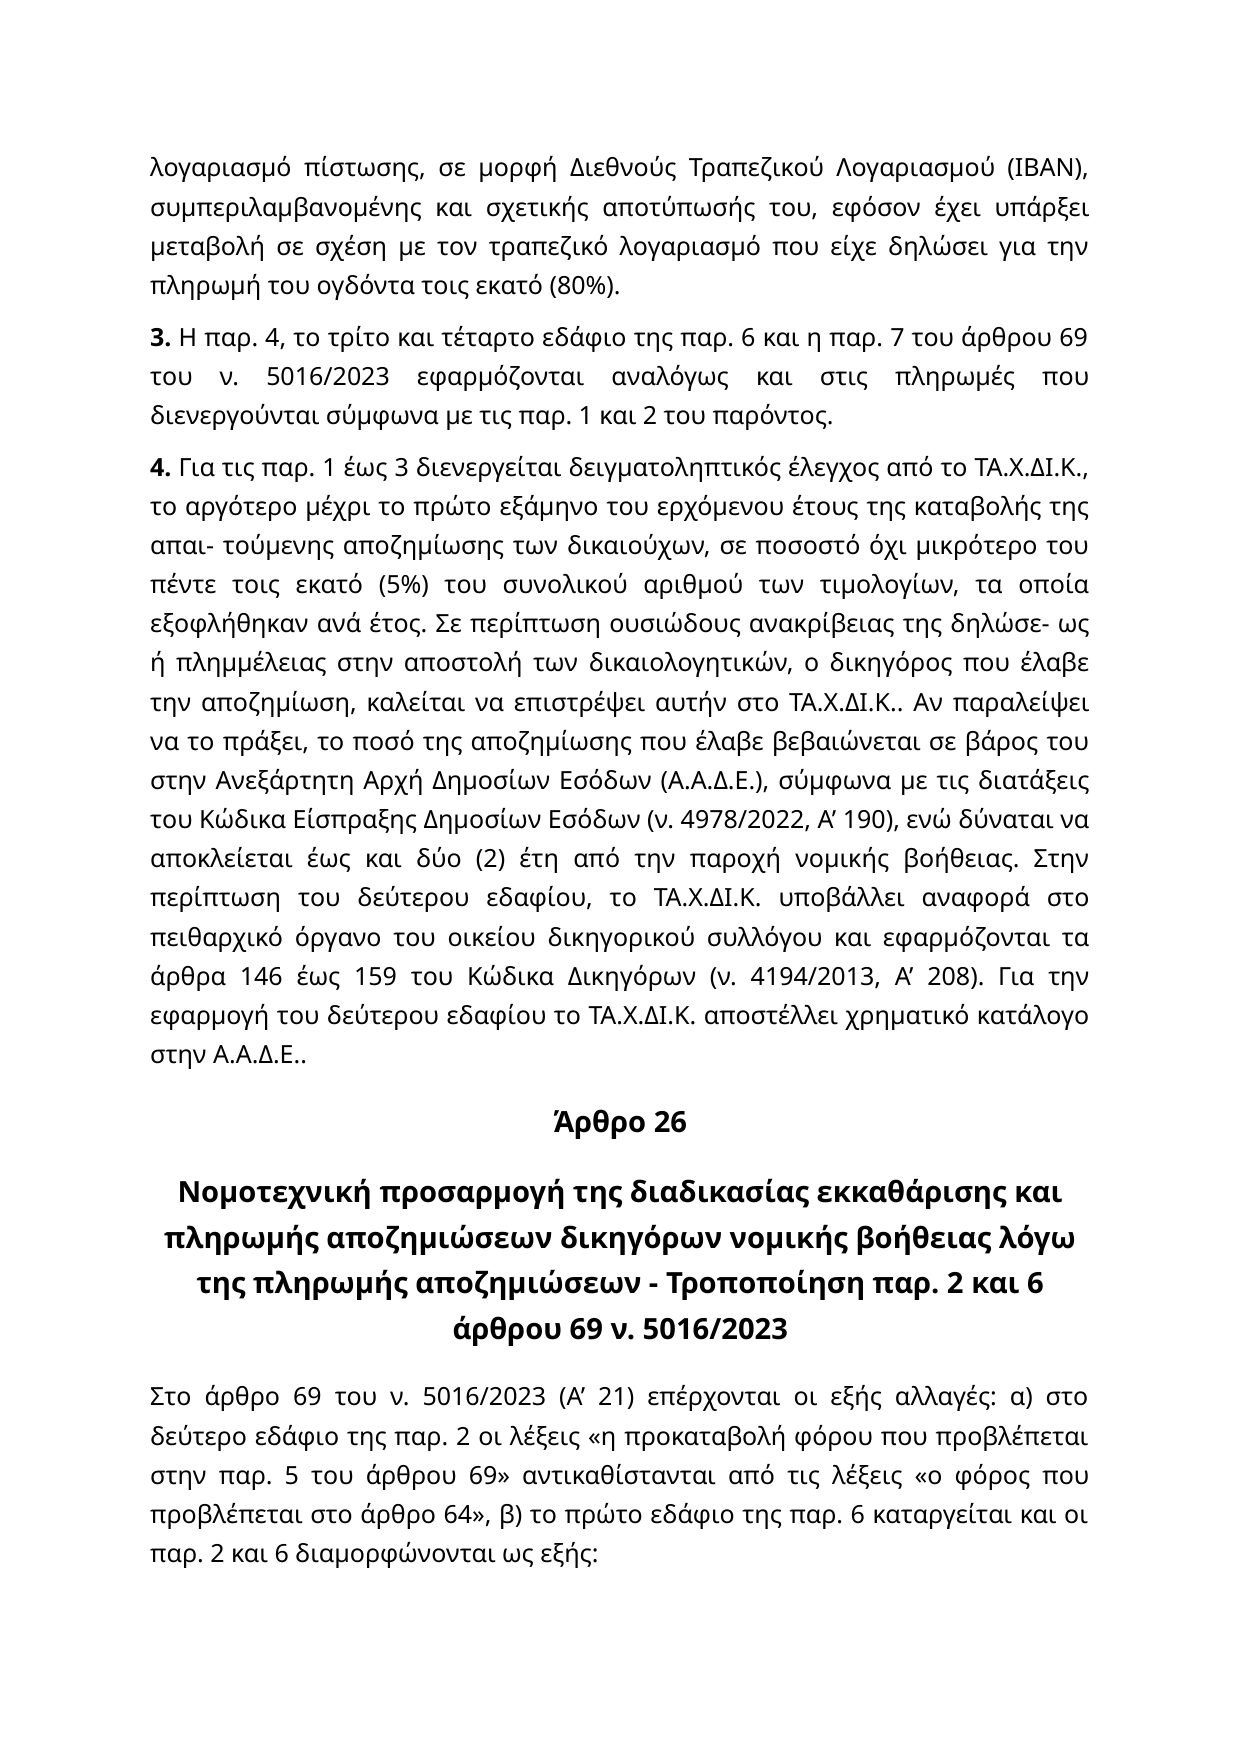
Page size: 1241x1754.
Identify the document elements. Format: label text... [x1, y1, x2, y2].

text λογαριασμό πίστωσης, σε μορφή Διεθνούς Τραπεζικού Λογαριασμού (ΙΒΑΝ), συμπεριλαμβανομένης και σχετικής αποτύπωσής του, εφόσον έχει υπάρξει μεταβολή σε σχέση με τον τραπεζικό λογαριασμό που είχε δηλώσει για την πληρωμή του ογδόντα τοις εκατό (80%). [150, 150, 1090, 302]
subtitle Άρθρο 26 [150, 1101, 1090, 1141]
subtitle Νομοτεχνική προσαρμογή της διαδικασίας εκκαθάρισης και πληρωμής αποζημιώσεων δικηγόρων νομικής βοήθειας λόγω της πληρωμής αποζημιώσεων - Τροποποίηση παρ. 2 και 6 άρθρου 69 ν. 5016/2023 [150, 1171, 1090, 1348]
text Στο άρθρο 69 του ν. 5016/2023 (Α’ 21) επέρχονται οι εξής αλλαγές: α) στο δεύτερο εδάφιο της παρ. 2 οι λέξεις «η προκαταβολή φόρου που προβλέπεται στην παρ. 5 του άρθρου 69» αντικαθίστανται από τις λέξεις «ο φόρος που πρoβλέπεται στο άρθρο 64», β) το πρώτο εδάφιο της παρ. 6 καταργείται και οι παρ. 2 και 6 διαμορφώνονται ως εξής: [150, 1379, 1090, 1570]
text 3. Η παρ. 4, το τρίτο και τέταρτο εδάφιο της παρ. 6 και η παρ. 7 του άρθρου 69 του ν. 5016/2023 εφαρμόζονται αναλόγως και στις πληρωμές που διενεργούνται σύμφωνα με τις παρ. 1 και 2 του παρόντος. [150, 319, 1090, 432]
text 4. Για τις παρ. 1 έως 3 διενεργείται δειγματοληπτικός έλεγχος από το ΤΑ.Χ.ΔΙ.Κ., το αργότερο μέχρι το πρώτο εξάμηνο του ερχόμενου έτους της καταβολής της απαι- τούμενης αποζημίωσης των δικαιούχων, σε ποσοστό όχι μικρότερο του πέντε τοις εκατό (5%) του συνολικού αριθμού των τιμολογίων, τα οποία εξοφλήθηκαν ανά έτος. Σε περίπτωση ουσιώδους ανακρίβειας της δηλώσε- ως ή πλημμέλειας στην αποστολή των δικαιολογητικών, ο δικηγόρος που έλαβε την αποζημίωση, καλείται να επιστρέψει αυτήν στο ΤΑ.Χ.ΔΙ.Κ.. Αν παραλείψει να το πράξει, το ποσό της αποζημίωσης που έλαβε βεβαιώνεται σε βάρος του στην Ανεξάρτητη Αρχή Δημοσίων Εσόδων (Α.Α.Δ.Ε.), σύμφωνα με τις διατάξεις του Κώδικα Είσπραξης Δημοσίων Εσόδων (ν. 4978/2022, Α’ 190), ενώ δύναται να αποκλείεται έως και δύο (2) έτη από την παροχή νομικής βοήθειας. Στην περίπτωση του δεύτερου εδαφίου, το ΤΑ.Χ.ΔΙ.Κ. υποβάλλει αναφορά στο πειθαρχικό όργανο του οικείου δικηγορικού συλλόγου και εφαρμόζονται τα άρθρα 146 έως 159 του Κώδικα Δικηγόρων (ν. 4194/2013, Α’ 208). Για την εφαρμογή του δεύτερου εδαφίου το ΤΑ.Χ.ΔΙ.Κ. αποστέλλει χρηματικό κατάλογο στην Α.Α.Δ.Ε.. [150, 449, 1090, 1071]
